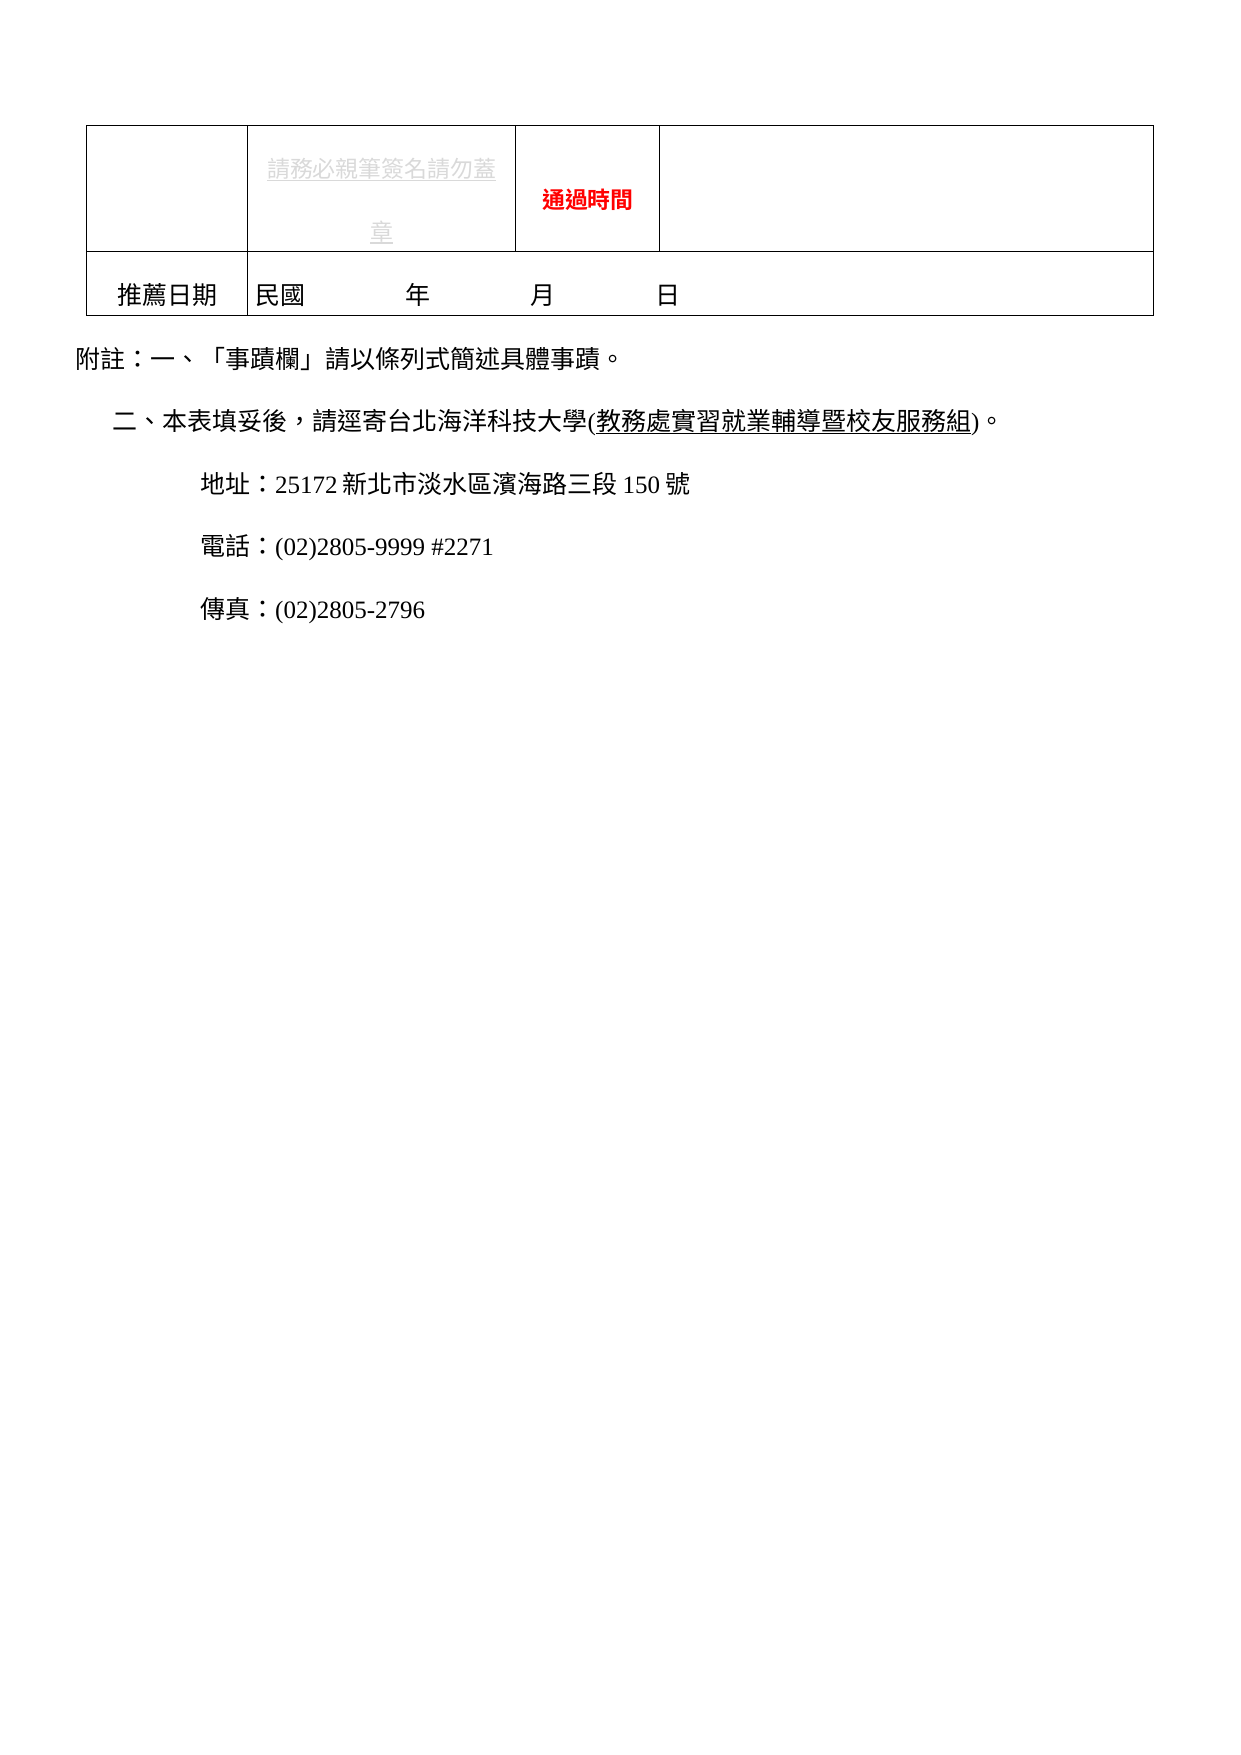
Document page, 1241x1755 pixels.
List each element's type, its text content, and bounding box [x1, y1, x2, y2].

table_cell 通過時間 [516, 126, 659, 251]
text 附註：一、「事蹟欄」請以條列式簡述具體事蹟。 [75, 316, 1165, 378]
text 電話：(02)2805-9999 #2271 [1099, 503, 1165, 566]
table_cell 民國 年 月 日 [248, 252, 1153, 314]
table_cell 推薦日期 [87, 252, 247, 314]
text 二、本表填妥後，請逕寄台北海洋科技大學(教務處實習就業輔導暨校友服務組)。 [75, 378, 1165, 441]
table_cell [660, 126, 1153, 251]
text 地址：25172新北市淡水區濱海路三段150號 [1099, 441, 1165, 503]
table_cell [87, 126, 247, 251]
table_cell 請務必親筆簽名請勿蓋章 [248, 126, 515, 251]
text 傳真：(02)2805-2796 [1099, 566, 1165, 628]
